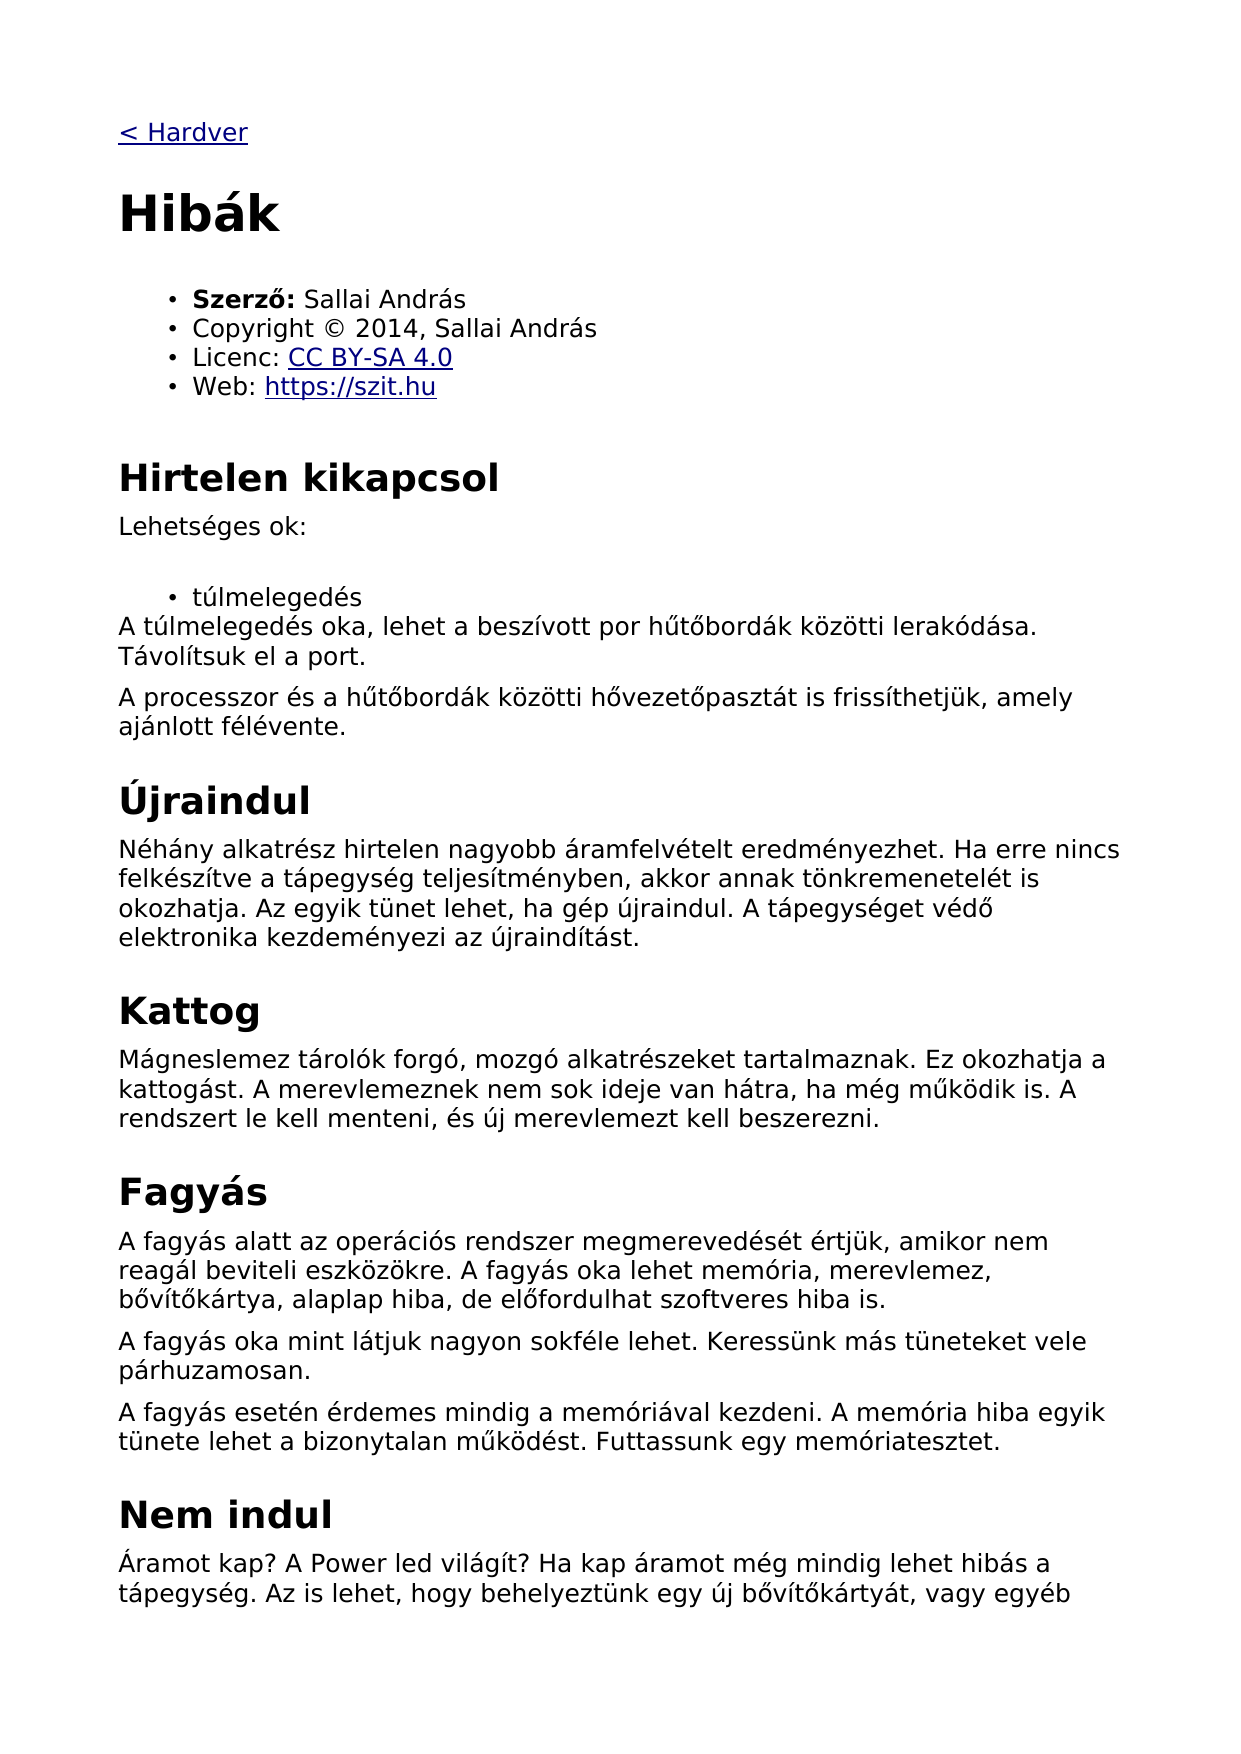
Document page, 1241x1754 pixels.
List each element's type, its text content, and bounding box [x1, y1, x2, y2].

text A processzor és a hűtőbordák közötti hővezetőpasztát is frissíthetjük, amely ajánlott félévente. [118, 683, 1122, 742]
text A fagyás alatt az operációs rendszer megmerevedését értjük, amikor nem reagál beviteli eszközökre. A fagyás oka lehet memória, merevlemez, bővítőkártya, alaplap hiba, de előfordulhat szoftveres hiba is. [118, 1227, 1122, 1314]
text Lehetséges ok: [118, 512, 1122, 541]
text Áramot kap? A Power led világít? Ha kap áramot még mindig lehet hibás a tápegység. Az is lehet, hogy behelyeztünk egy új bővítőkártyát, vagy egyéb [118, 1550, 1122, 1608]
subtitle Hibák [118, 185, 1122, 243]
text Mágneslemez tárolók forgó, mozgó alkatrészeket tartalmaznak. Ez okozhatja a kattogást. A merevlemeznek nem sok ideje van hátra, ha még működik is. A rendszert le kell menteni, és új merevlemezt kell beszerezni. [118, 1046, 1122, 1133]
list Copyright © 2014, Sallai András [177, 314, 1122, 343]
subtitle Újraindul [118, 779, 1122, 823]
text A fagyás esetén érdemes mindig a memóriával kezdeni. A memória hiba egyik tünete lehet a bizonytalan működést. Futtassunk egy memóriatesztet. [118, 1398, 1122, 1456]
list túlmelegedés [177, 583, 1122, 613]
subtitle Kattog [118, 989, 1122, 1033]
list Licenc: CC BY-SA 4.0 [177, 343, 1122, 372]
text Néhány alkatrész hirtelen nagyobb áramfelvételt eredményezhet. Ha erre nincs felkészítve a tápegység teljesítményben, akkor annak tönkremenetelét is okozhatja. Az egyik tünet lehet, ha gép újraindul. A tápegységet védő elektronika kezdeményezi az újraindítást. [118, 835, 1122, 952]
list Web: https://szit.hu [177, 372, 1122, 402]
subtitle Nem indul [118, 1493, 1122, 1537]
text < Hardver [118, 118, 1122, 147]
text A túlmelegedés oka, lehet a beszívott por hűtőbordák közötti lerakódása. Távolítsuk el a port. [118, 613, 1122, 671]
subtitle Fagyás [118, 1171, 1122, 1214]
subtitle Hirtelen kikapcsol [118, 456, 1122, 500]
text A fagyás oka mint látjuk nagyon sokféle lehet. Keressünk más tüneteket vele párhuzamosan. [118, 1327, 1122, 1385]
list Szerző: Sallai András [177, 285, 1122, 314]
